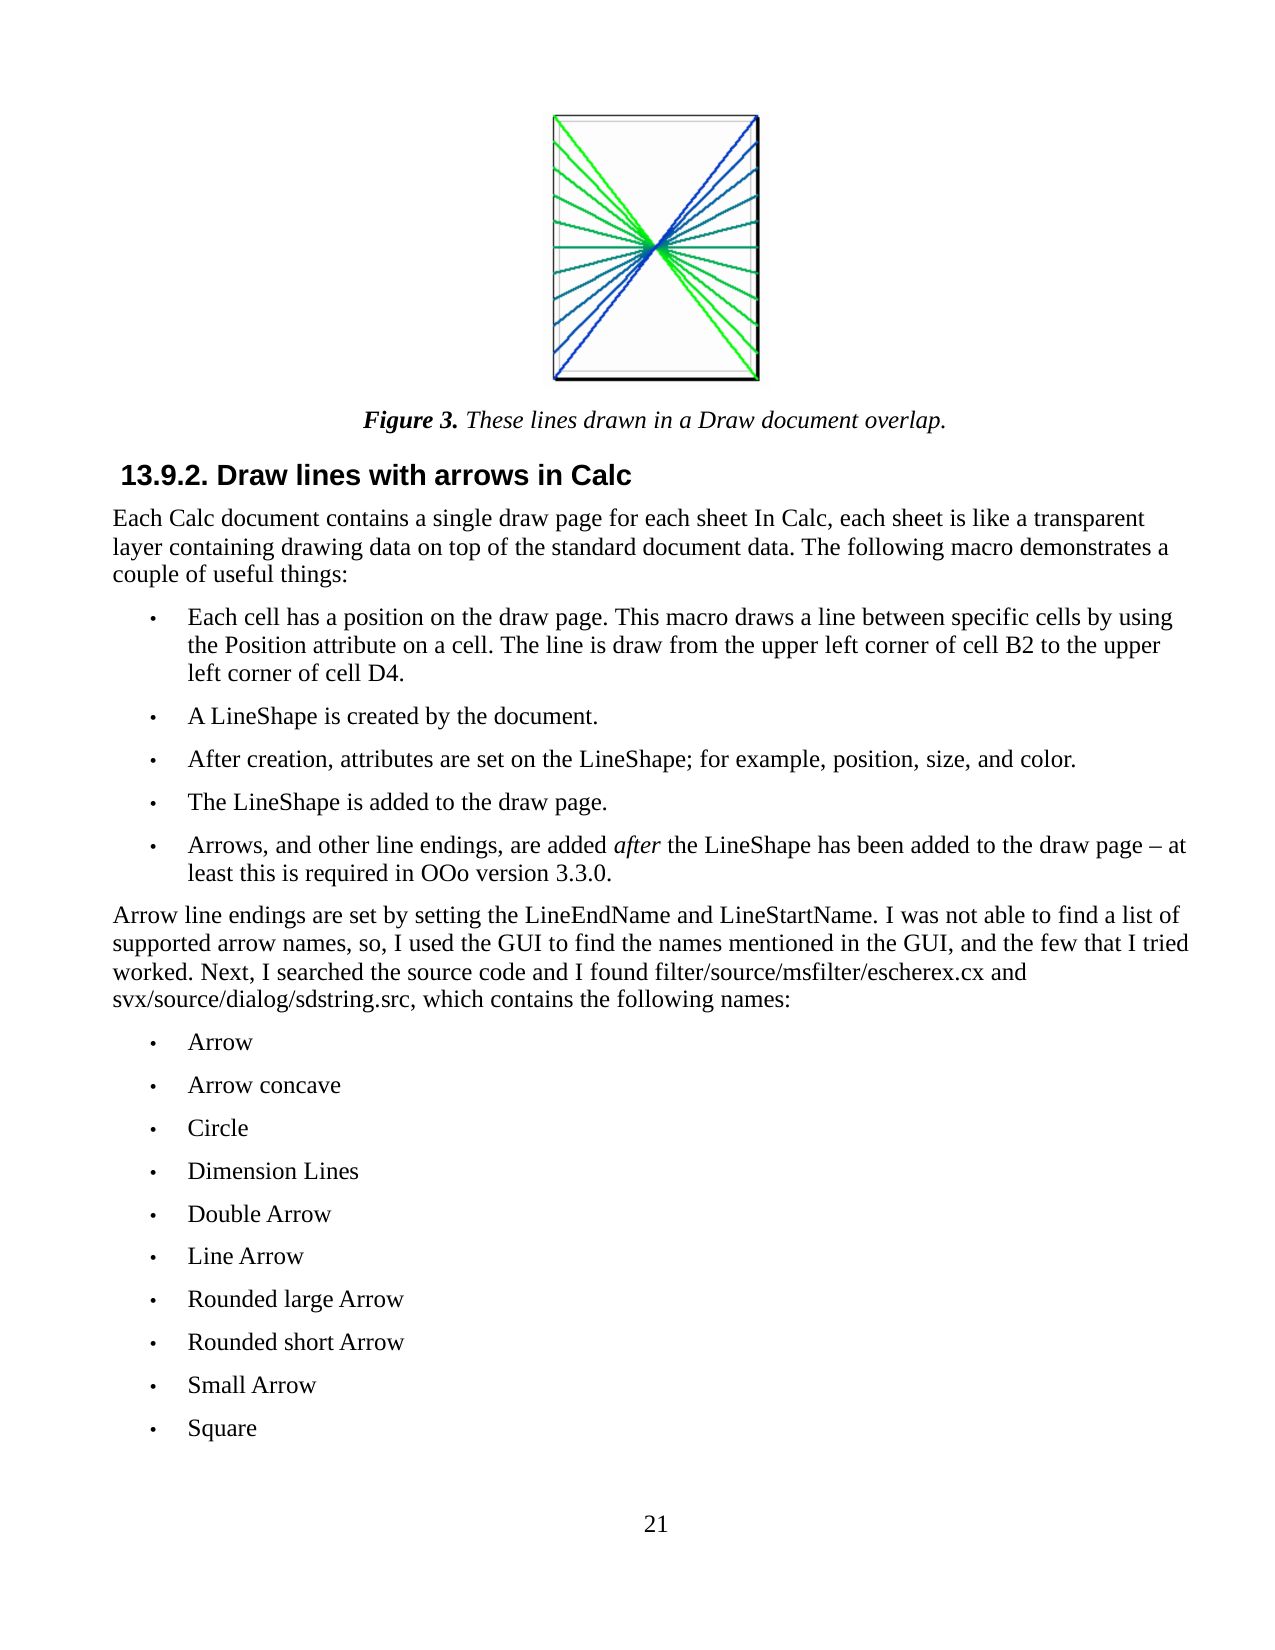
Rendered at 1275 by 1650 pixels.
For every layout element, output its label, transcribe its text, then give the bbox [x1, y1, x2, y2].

list Rounded large Arrow [150, 1285, 1200, 1313]
list The LineShape is added to the draw page. [150, 788, 1200, 816]
text Figure 3. These lines drawn in a Draw document overlap. [112, 406, 1200, 434]
list Small Arrow [150, 1371, 1200, 1399]
list Rounded short Arrow [150, 1328, 1200, 1356]
list A LineShape is created by the document. [150, 702, 1200, 730]
text Each Calc document contains a single draw page for each sheet In Calc, each sheet is like a transparent layer containing drawing data on top of the standard document data. The following macro demonstrates a couple of useful things: [112, 504, 1200, 588]
list Arrow concave [150, 1071, 1200, 1099]
list After creation, attributes are set on the LineShape; for example, position, size, and color. [150, 745, 1200, 773]
picture [543, 112, 770, 388]
list Arrow [150, 1028, 1200, 1056]
list Circle [150, 1114, 1200, 1142]
subtitle Draw lines with arrows in Calc [112, 459, 1200, 492]
list Double Arrow [150, 1199, 1200, 1227]
list Each cell has a position on the draw page. This macro draws a line between specific cells by using the Position attribute on a cell. The line is draw from the upper left corner of cell B2 to the upper left corner of cell D4. [150, 603, 1200, 687]
list Square [150, 1413, 1200, 1442]
list Dimension Lines [150, 1157, 1200, 1185]
list Line Arrow [150, 1242, 1200, 1270]
list Arrows, and other line endings, are added after the LineShape has been added to the draw page – at least this is required in OOo version 3.3.0. [150, 831, 1200, 887]
text Arrow line endings are set by setting the LineEndName and LineStartName. I was not able to find a list of supported arrow names, so, I used the GUI to find the names mentioned in the GUI, and the few that I tried worked. Next, I searched the source code and I found filter/source/msfilter/escherex.cx and svx/source/dialog/sdstring.src, which contains the following names: [112, 901, 1200, 1013]
